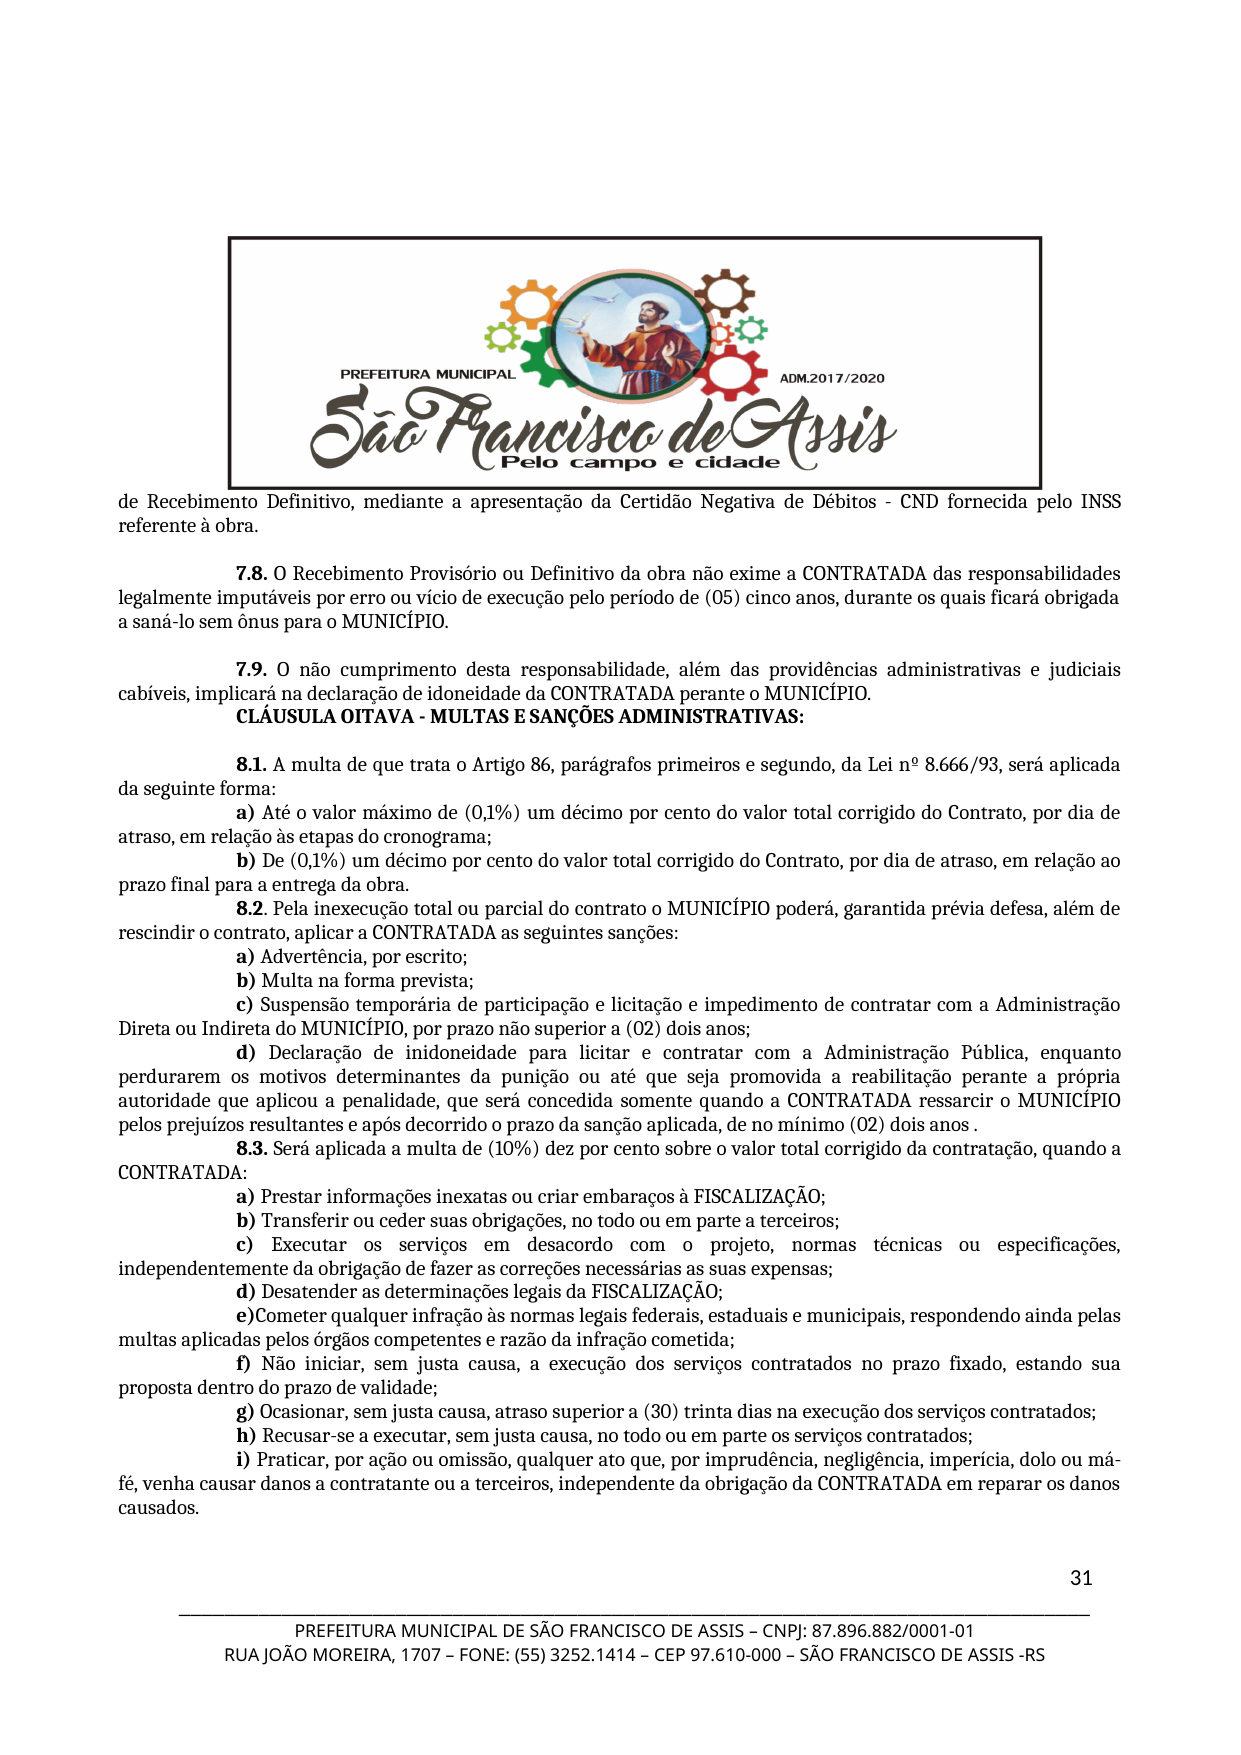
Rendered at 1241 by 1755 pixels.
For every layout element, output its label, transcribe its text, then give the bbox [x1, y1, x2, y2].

text b) Transferir ou ceder suas obrigações, no todo ou em parte a terceiros; [118, 1208, 1122, 1232]
text d) Desatender as determinações legais da FISCALIZAÇÃO; [118, 1280, 1122, 1304]
text b) De (0,1%) um décimo por cento do valor total corrigido do Contrato, por dia de atraso, em relação ao prazo final para a entrega da obra. [118, 849, 1122, 897]
text f) Não iniciar, sem justa causa, a execução dos serviços contratados no prazo fixado, estando sua proposta dentro do prazo de validade; [118, 1352, 1122, 1400]
text a) Prestar informações inexatas ou criar embaraços à FISCALIZAÇÃO; [118, 1184, 1122, 1208]
subtitle CLÁUSULA OITAVA - MULTAS E SANÇÕES ADMINISTRATIVAS: [118, 705, 1122, 729]
text g) Ocasionar, sem justa causa, atraso superior a (30) trinta dias na execução dos serviços contratados; [118, 1400, 1122, 1424]
text c) Executar os serviços em desacordo com o projeto, normas técnicas ou especificações, independentemente da obrigação de fazer as correções necessárias as suas expensas; [118, 1232, 1122, 1280]
text 8.2. Pela inexecução total ou parcial do contrato o MUNICÍPIO poderá, garantida prévia defesa, além de rescindir o contrato, aplicar a CONTRATADA as seguintes sanções: [118, 897, 1122, 945]
text e)Cometer qualquer infração às normas legais federais, estaduais e municipais, respondendo ainda pelas multas aplicadas pelos órgãos competentes e razão da infração cometida; [118, 1304, 1122, 1352]
text 7.8. O Recebimento Provisório ou Definitivo da obra não exime a CONTRATADA das responsabilidades legalmente imputáveis por erro ou vício de execução pelo período de (05) cinco anos, durante os quais ficará obrigada a saná-lo sem ônus para o MUNICÍPIO. [118, 561, 1122, 633]
text b) Multa na forma prevista; [118, 969, 1122, 993]
text 8.1. A multa de que trata o Artigo 86, parágrafos primeiros e segundo, da Lei nº 8.666/93, será aplicada da seguinte forma: [118, 753, 1122, 801]
text 7.9. O não cumprimento desta responsabilidade, além das providências administrativas e judiciais cabíveis, implicará na declaração de idoneidade da CONTRATADA perante o MUNICÍPIO. [118, 657, 1122, 705]
text h) Recusar-se a executar, sem justa causa, no todo ou em parte os serviços contratados; [118, 1424, 1122, 1448]
text de Recebimento Definitivo, mediante a apresentação da Certidão Negativa de Débitos - CND fornecida pelo INSS referente à obra. [118, 489, 1122, 537]
text 8.3. Será aplicada a multa de (10%) dez por cento sobre o valor total corrigido da contratação, quando a CONTRATADA: [118, 1136, 1122, 1184]
text i) Praticar, por ação ou omissão, qualquer ato que, por imprudência, negligência, imperícia, dolo ou má-fé, venha causar danos a contratante ou a terceiros, independente da obrigação da CONTRATADA em reparar os danos causados. [118, 1448, 1122, 1520]
text c) Suspensão temporária de participação e licitação e impedimento de contratar com a Administração Direta ou Indireta do MUNICÍPIO, por prazo não superior a (02) dois anos; [118, 993, 1122, 1041]
text a) Advertência, por escrito; [118, 945, 1122, 969]
text d) Declaração de inidoneidade para licitar e contratar com a Administração Pública, enquanto perdurarem os motivos determinantes da punição ou até que seja promovida a reabilitação perante a própria autoridade que aplicou a penalidade, que será concedida somente quando a CONTRATADA ressarcir o MUNICÍPIO pelos prejuízos resultantes e após decorrido o prazo da sanção aplicada, de no mínimo (02) dois anos . [118, 1041, 1122, 1136]
text a) Até o valor máximo de (0,1%) um décimo por cento do valor total corrigido do Contrato, por dia de atraso, em relação às etapas do cronograma; [118, 801, 1122, 849]
